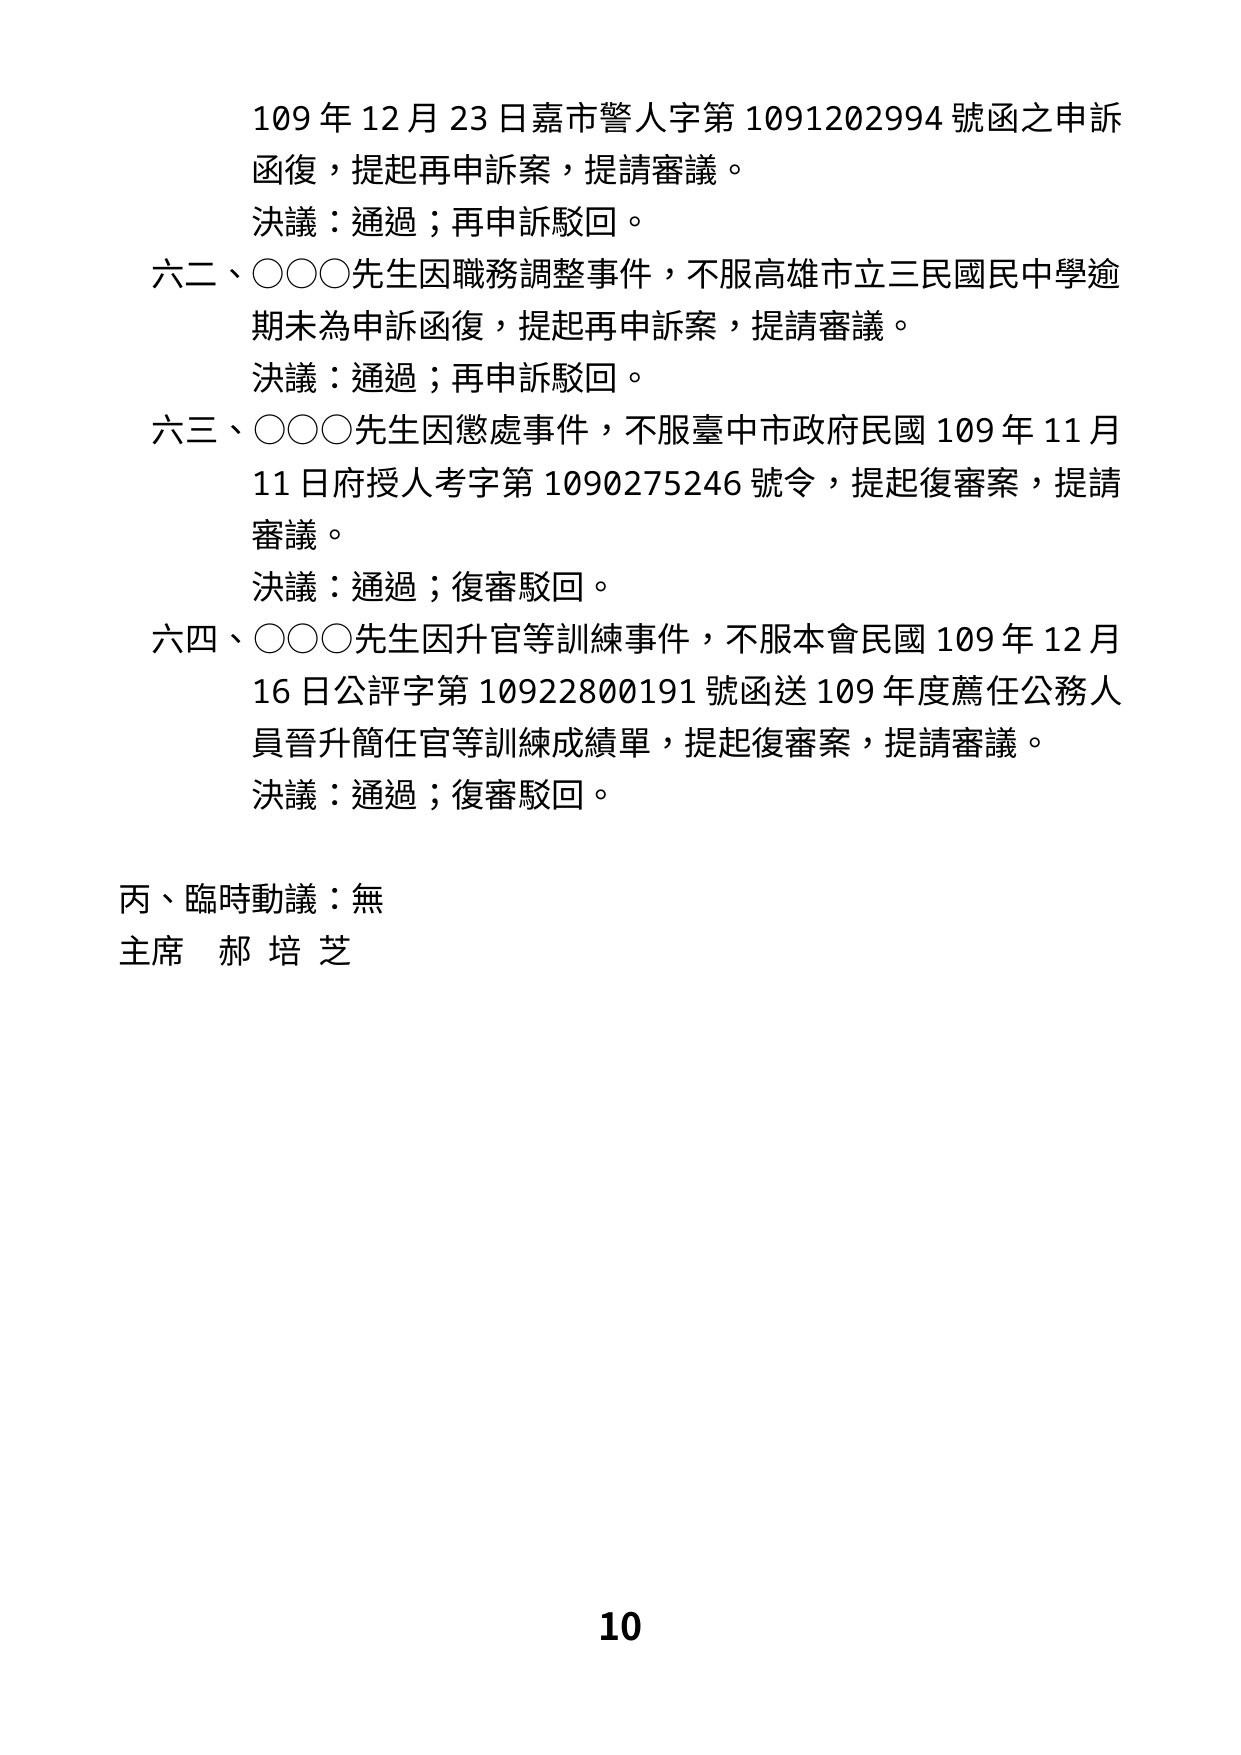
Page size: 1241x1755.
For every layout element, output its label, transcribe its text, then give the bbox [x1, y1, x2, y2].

text 丙、臨時動議：無 [118, 870, 1122, 922]
text 六三、○○○先生因懲處事件，不服臺中市政府民國109年11月11日府授人考字第1090275246號令，提起復審案，提請審議。 [118, 401, 1122, 557]
text 主席 郝 培 芝 [118, 922, 1122, 974]
text 決議：通過；復審駁回。 [251, 766, 1122, 818]
text 六四、○○○先生因升官等訓練事件，不服本會民國109年12月16日公評字第10922800191號函送109年度薦任公務人員晉升簡任官等訓練成績單，提起復審案，提請審議。 [118, 609, 1122, 766]
text 決議：通過；再申訴駁回。 [251, 349, 1122, 401]
text 決議：通過；復審駁回。 [251, 557, 1122, 609]
text 109年12月23日嘉市警人字第1091202994號函之申訴函復，提起再申訴案，提請審議。 [118, 89, 1122, 193]
text 決議：通過；再申訴駁回。 [251, 193, 1122, 245]
text 六二、○○○先生因職務調整事件，不服高雄市立三民國民中學逾期未為申訴函復，提起再申訴案，提請審議。 [118, 245, 1122, 349]
